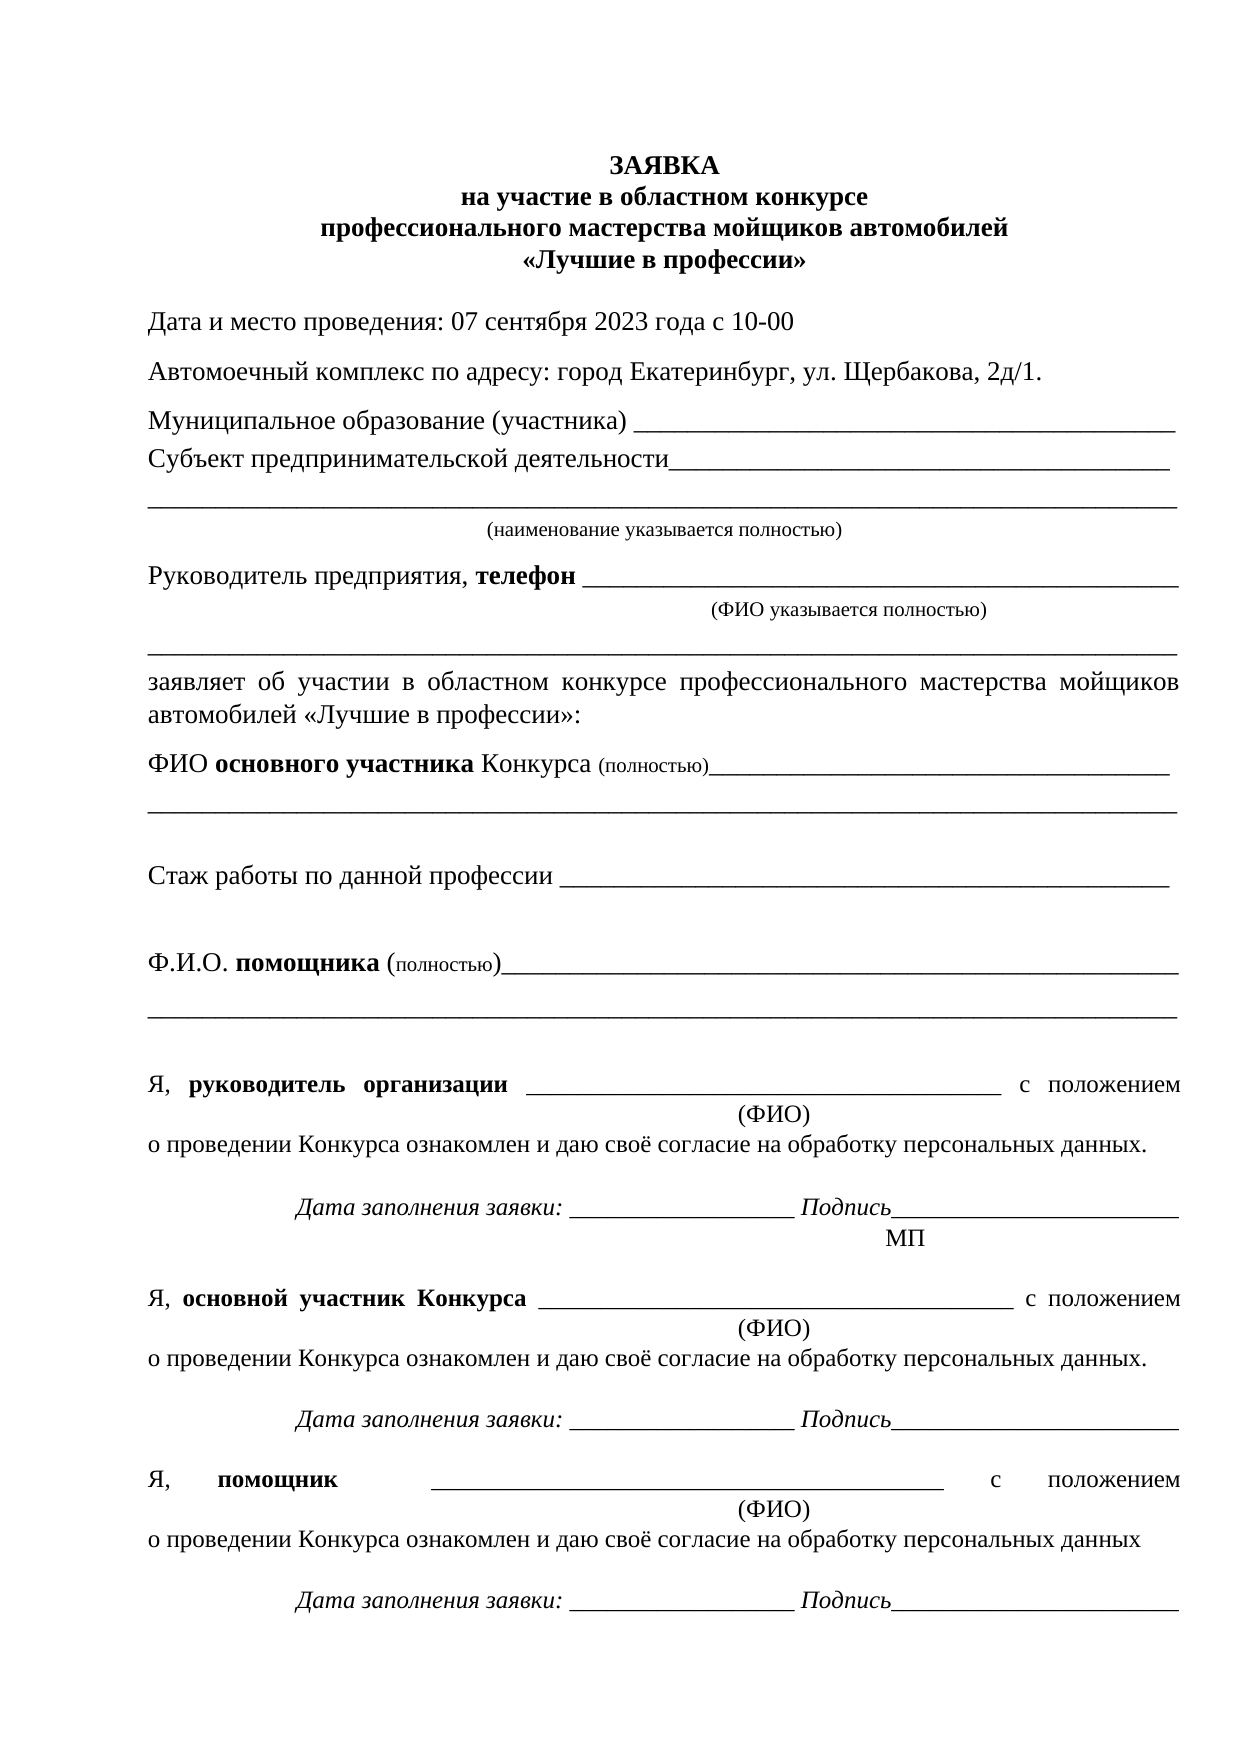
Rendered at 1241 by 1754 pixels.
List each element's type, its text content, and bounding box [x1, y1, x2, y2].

text ____________________________________________________________________________ [148, 479, 1181, 511]
text Стаж работы по данной профессии _____________________________________________ [148, 859, 1181, 890]
text ЗАЯВКА [148, 149, 1181, 180]
text на участие в областном конкурсе [148, 180, 1181, 212]
text (ФИО указывается полностью) [148, 597, 1181, 621]
text Дата заполнения заявки: __________________ Подпись_______________________ [148, 1585, 1181, 1613]
text Автомоечный комплекс по адресу: город Екатеринбург, ул. Щербакова, 2д/1. [148, 354, 1181, 386]
text МП [148, 1223, 1181, 1251]
text Ф.И.О. помощника (полностью)__________________________________________________ [148, 946, 1181, 977]
text Я, руководитель организации ______________________________________ с положением (ФИО) [148, 1069, 1181, 1128]
text Дата и место проведения: 07 сентября 2023 года с 10-00 [148, 305, 1181, 336]
text Я, основной участник Конкурса ______________________________________ с положением (ФИО) [148, 1283, 1181, 1342]
text о проведении Конкурса ознакомлен и даю своё согласие на обработку персональных данных. [148, 1129, 1181, 1158]
text Муниципальное образование (участника) ________________________________________ [148, 404, 1181, 435]
text Дата заполнения заявки: __________________ Подпись_______________________ [148, 1192, 1181, 1221]
text ФИО основного участника Конкурса (полностью)__________________________________ [148, 747, 1181, 779]
text Субъект предпринимательской деятельности_____________________________________ [148, 442, 1181, 473]
text Дата заполнения заявки: __________________ Подпись_______________________ [148, 1404, 1181, 1432]
text Я, помощник _________________________________________ с положением (ФИО) [148, 1464, 1181, 1523]
text «Лучшие в профессии» [148, 243, 1181, 274]
text Руководитель предприятия, телефон ____________________________________________ [148, 559, 1181, 591]
text о проведении Конкурса ознакомлен и даю своё согласие на обработку персональных данных. [148, 1343, 1181, 1372]
text заявляет об участии в областном конкурсе профессионального мастерства мойщиков автомобилей «Лучшие в профессии»: [148, 665, 1181, 729]
text ____________________________________________________________________________ [148, 785, 1181, 816]
text ____________________________________________________________________________ [148, 627, 1181, 658]
text о проведении Конкурса ознакомлен и даю своё согласие на обработку персональных данных [148, 1524, 1181, 1553]
text (наименование указывается полностью) [148, 517, 1181, 541]
text профессионального мастерства мойщиков автомобилей [148, 212, 1181, 243]
text ____________________________________________________________________________ [148, 990, 1181, 1021]
